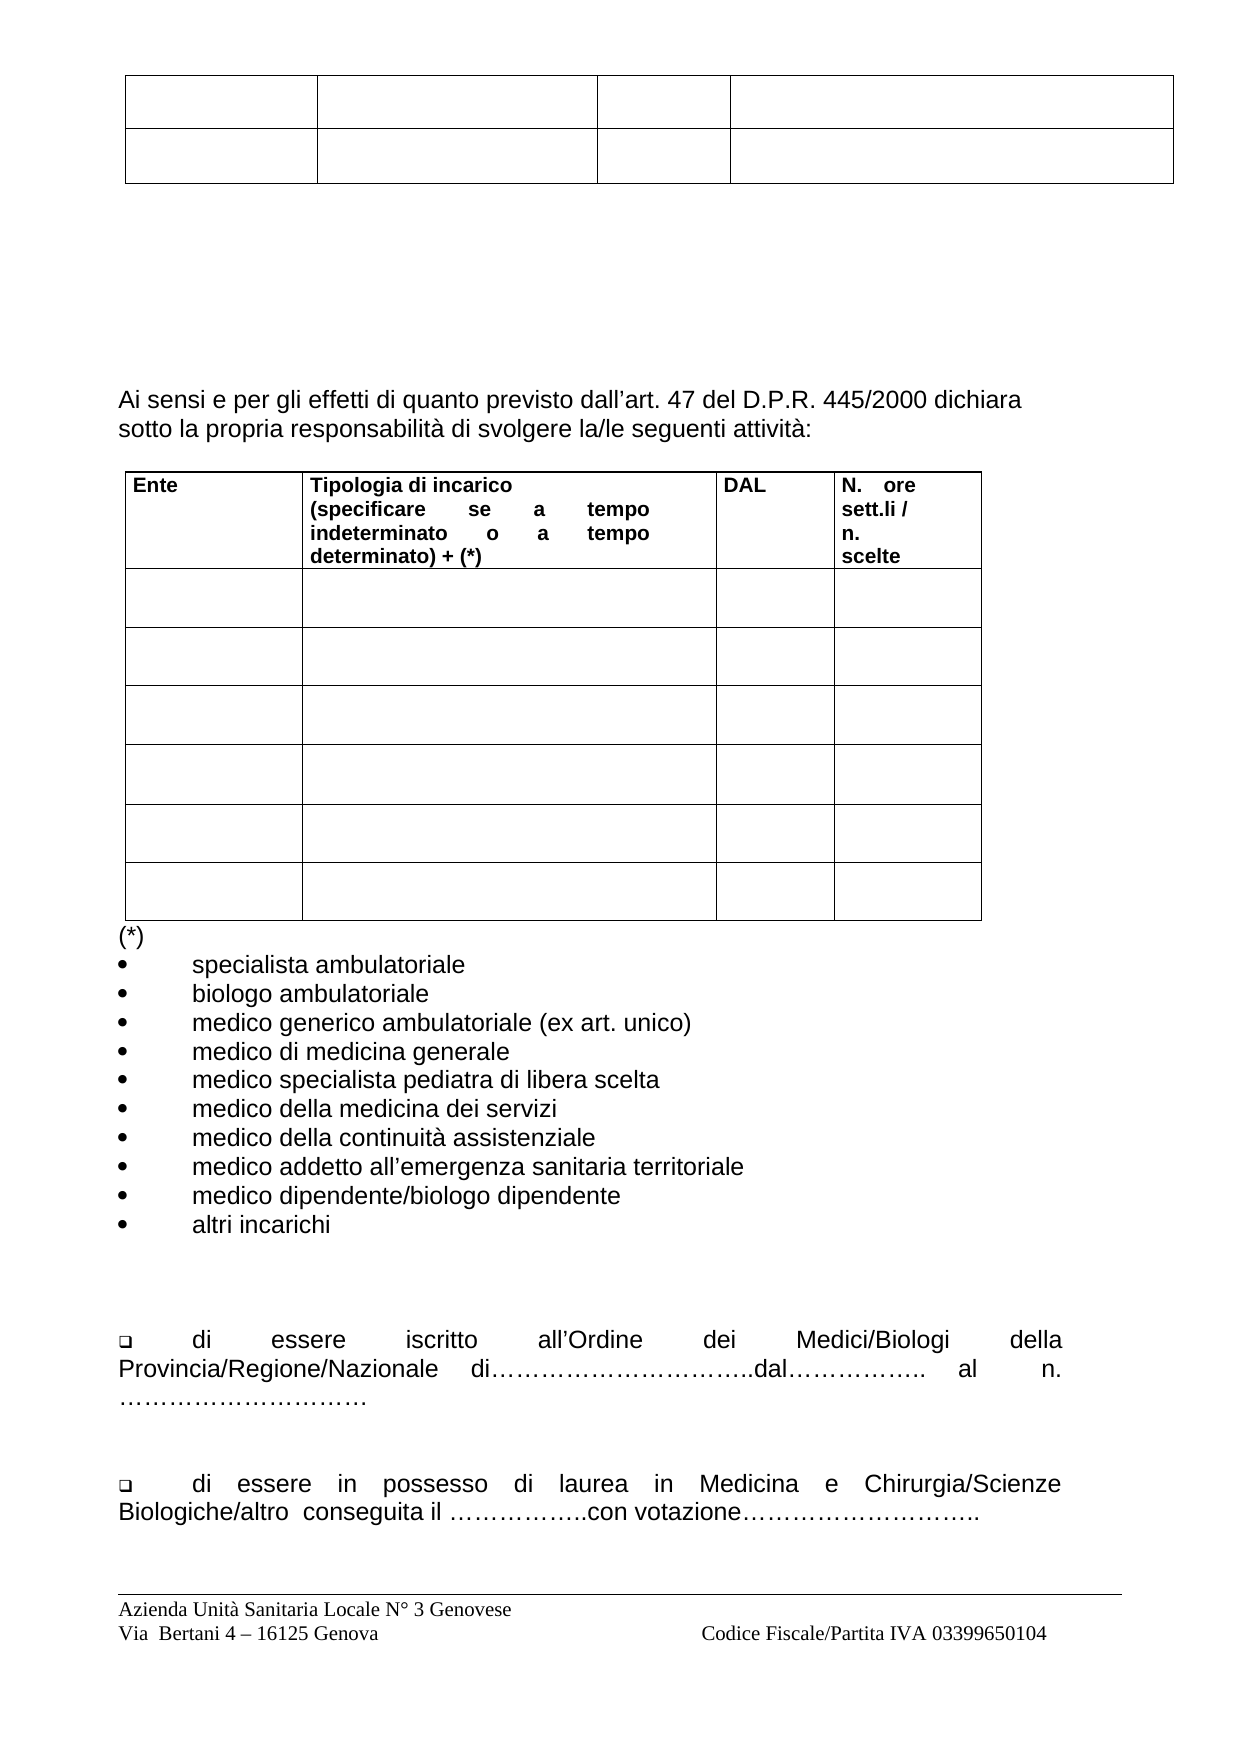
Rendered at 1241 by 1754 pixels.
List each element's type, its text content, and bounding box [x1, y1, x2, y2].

list medico specialista pediatra di libera scelta [118, 1066, 1063, 1094]
table_cell [126, 129, 317, 183]
table_cell [835, 569, 981, 627]
table_cell [731, 76, 1173, 128]
table_cell [126, 628, 302, 685]
table_cell [731, 129, 1173, 183]
text (*) [118, 921, 1063, 950]
table_cell [598, 76, 730, 128]
table_cell [126, 686, 302, 744]
table_cell [303, 686, 716, 744]
text sotto la propria responsabilità di svolgere la/le seguenti attività: [118, 414, 1063, 443]
table_cell [126, 569, 302, 627]
table_cell [303, 745, 716, 804]
table_cell [318, 129, 597, 183]
table_cell [717, 628, 834, 685]
table_cell [318, 76, 597, 128]
table_cell [835, 863, 981, 920]
table_cell [717, 863, 834, 920]
table_cell [835, 628, 981, 685]
table_cell [303, 863, 716, 920]
list medico dipendente/biologo dipendente [118, 1181, 1063, 1210]
table_cell [835, 686, 981, 744]
list specialista ambulatoriale [118, 950, 1063, 979]
table_cell [303, 628, 716, 685]
table_cell [126, 745, 302, 804]
table_cell [717, 745, 834, 804]
table_cell [598, 129, 730, 183]
text Ai sensi e per gli effetti di quanto previsto dall’art. 47 del D.P.R. 445/2000 dichiara [118, 385, 1063, 414]
table_cell [717, 805, 834, 862]
list biologo ambulatoriale [118, 979, 1063, 1008]
table_cell [126, 76, 317, 128]
table_header DAL [717, 473, 834, 568]
list medico di medicina generale [118, 1037, 1063, 1066]
table_cell [717, 686, 834, 744]
table_cell [126, 863, 302, 920]
table_cell [717, 569, 834, 627]
table_cell [303, 569, 716, 627]
table_header Tipologia di incarico (specificare se a tempo indeterminato o a tempo determinato) + (*) [303, 473, 716, 568]
table_cell [126, 805, 302, 862]
list medico della medicina dei servizi [118, 1094, 1063, 1123]
table_header Ente [126, 473, 302, 568]
table_cell [303, 805, 716, 862]
list di essere iscritto all’Ordine dei Medici/Biologi della Provincia/Regione/Nazionale di…………………………..dal…………….. al n. ………………………… [118, 1325, 1063, 1411]
list di essere in possesso di laurea in Medicina e Chirurgia/Scienze Biologiche/altro conseguita il ……………..con votazione……………………….. [118, 1469, 1063, 1526]
table_cell [835, 805, 981, 862]
list medico addetto all’emergenza sanitaria territoriale [118, 1152, 1063, 1181]
list altri incarichi [118, 1210, 1063, 1239]
list medico della continuità assistenziale [118, 1123, 1063, 1152]
table_cell [835, 745, 981, 804]
list medico generico ambulatoriale (ex art. unico) [118, 1008, 1063, 1037]
table_header N. ore sett.li / n. scelte [835, 473, 981, 568]
